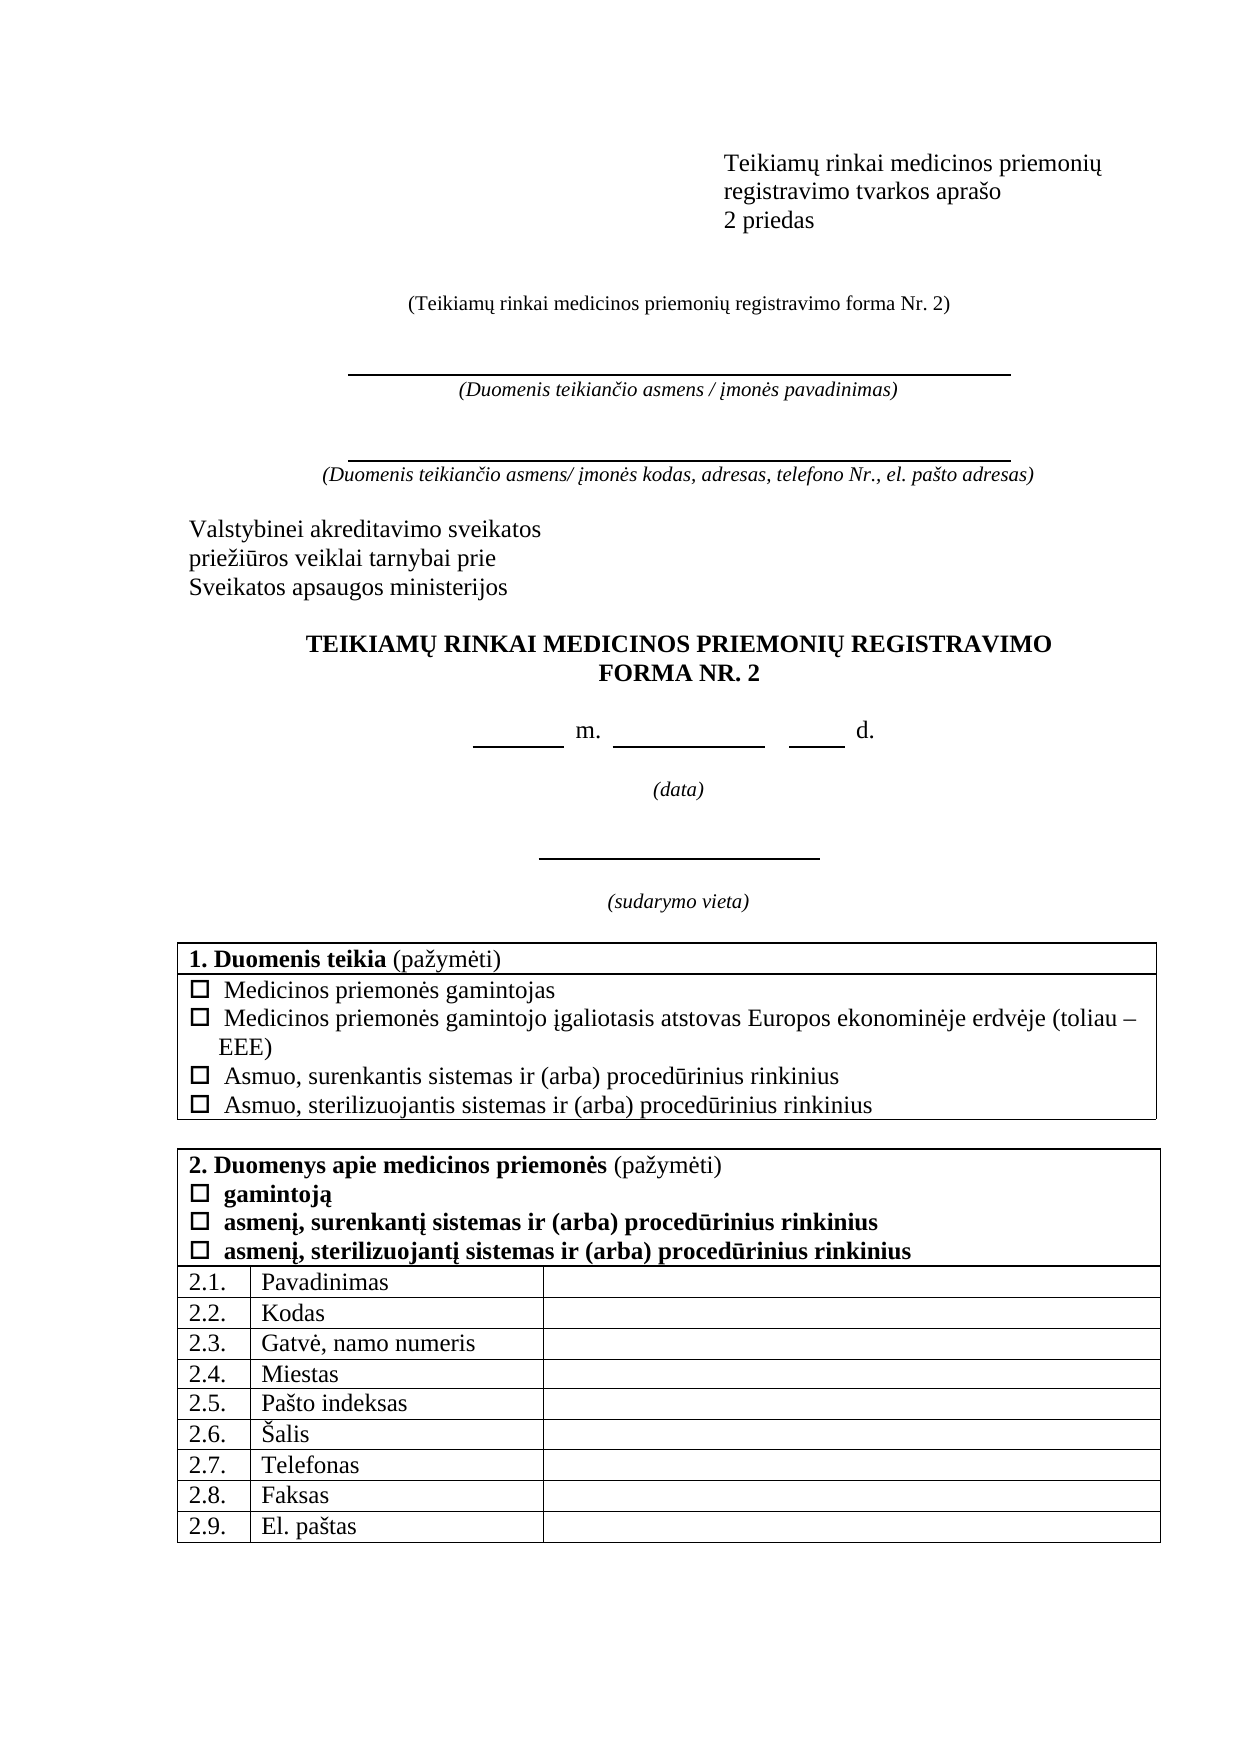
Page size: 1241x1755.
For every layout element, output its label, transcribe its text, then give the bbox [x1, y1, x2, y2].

table_cell 2.2. [178, 1298, 250, 1328]
table_cell 2.6. [178, 1420, 250, 1449]
table_header [348, 344, 1011, 374]
table_cell Pašto indeksas [251, 1389, 543, 1419]
table_cell Miestas [251, 1360, 543, 1388]
table_cell [544, 1481, 1160, 1511]
table_cell [544, 1512, 1160, 1542]
table_header [473, 716, 564, 746]
text 2 priedas [723, 205, 1181, 234]
table_header d. [845, 716, 886, 746]
text TEIKIAMŲ RINKAI MEDICINOS PRIEMONIŲ REGISTRAVIMO [177, 629, 1181, 658]
text registravimo tvarkos aprašo [723, 176, 1181, 205]
table_header Valstybinei akreditavimo sveikatos priežiūros veiklai tarnybai prie Sveikatos apsaugos ministerijos [177, 514, 563, 601]
table_cell asmenį, sterilizuojantį sistemas ir (arba) procedūrinius rinkinius [178, 1236, 1160, 1265]
table_header [348, 429, 1011, 459]
table_cell [544, 1267, 1160, 1297]
table_header [539, 830, 820, 858]
table_cell [544, 1389, 1160, 1419]
table_cell 2.7. [178, 1450, 250, 1480]
table_cell [544, 1360, 1160, 1388]
text (data) [177, 777, 1181, 801]
table_cell Pavadinimas [251, 1267, 543, 1297]
table_cell 2.4. [178, 1360, 250, 1388]
table_cell 2.9. [178, 1512, 250, 1542]
table_cell Kodas [251, 1298, 543, 1328]
text (Teikiamų rinkai medicinos priemonių registravimo forma Nr. 2) [177, 291, 1181, 315]
table_cell [544, 1420, 1160, 1449]
table_cell [544, 1298, 1160, 1328]
text (Duomenis teikiančio asmens/ įmonės kodas, adresas, telefono Nr., el. pašto adresas) [177, 462, 1181, 486]
table_cell 2.1. [178, 1267, 250, 1297]
table_cell gamintoją [178, 1179, 1160, 1207]
table_cell asmenį, surenkantį sistemas ir (arba) procedūrinius rinkinius [178, 1208, 1160, 1236]
table_header [765, 716, 789, 746]
text (Duomenis teikiančio asmens / įmonės pavadinimas) [177, 376, 1181, 401]
table_cell Faksas [251, 1481, 543, 1511]
table_header m. [564, 716, 612, 746]
table_cell 2.5. [178, 1389, 250, 1419]
table_cell 2.8. [178, 1481, 250, 1511]
text Teikiamų rinkai medicinos priemonių [723, 148, 1181, 176]
table_header [613, 716, 765, 746]
table_header [789, 716, 844, 746]
table_header 1. Duomenis teikia (pažymėti) [178, 944, 1156, 973]
table_cell [544, 1450, 1160, 1480]
table_cell El. paštas [251, 1512, 543, 1542]
text FORMA NR. 2 [177, 658, 1181, 687]
table_cell 2.3. [178, 1329, 250, 1359]
table_cell Gatvė, namo numeris [251, 1329, 543, 1359]
table_cell Medicinos priemonės gamintojas Medicinos priemonės gamintojo įgaliotasis atstovas Europos ekonominėje erdvėje (toliau – EEE) Asmuo, surenkantis sistemas ir (arba) procedūrinius rinkinius Asmuo, sterilizuojantis sistemas ir (arba) procedūrinius rinkinius [178, 975, 1156, 1118]
table_cell Telefonas [251, 1450, 543, 1480]
table_header 2. Duomenys apie medicinos priemonės (pažymėti) [178, 1150, 1160, 1179]
table_cell [544, 1329, 1160, 1359]
table_cell Šalis [251, 1420, 543, 1449]
text (sudarymo vieta) [177, 889, 1181, 913]
